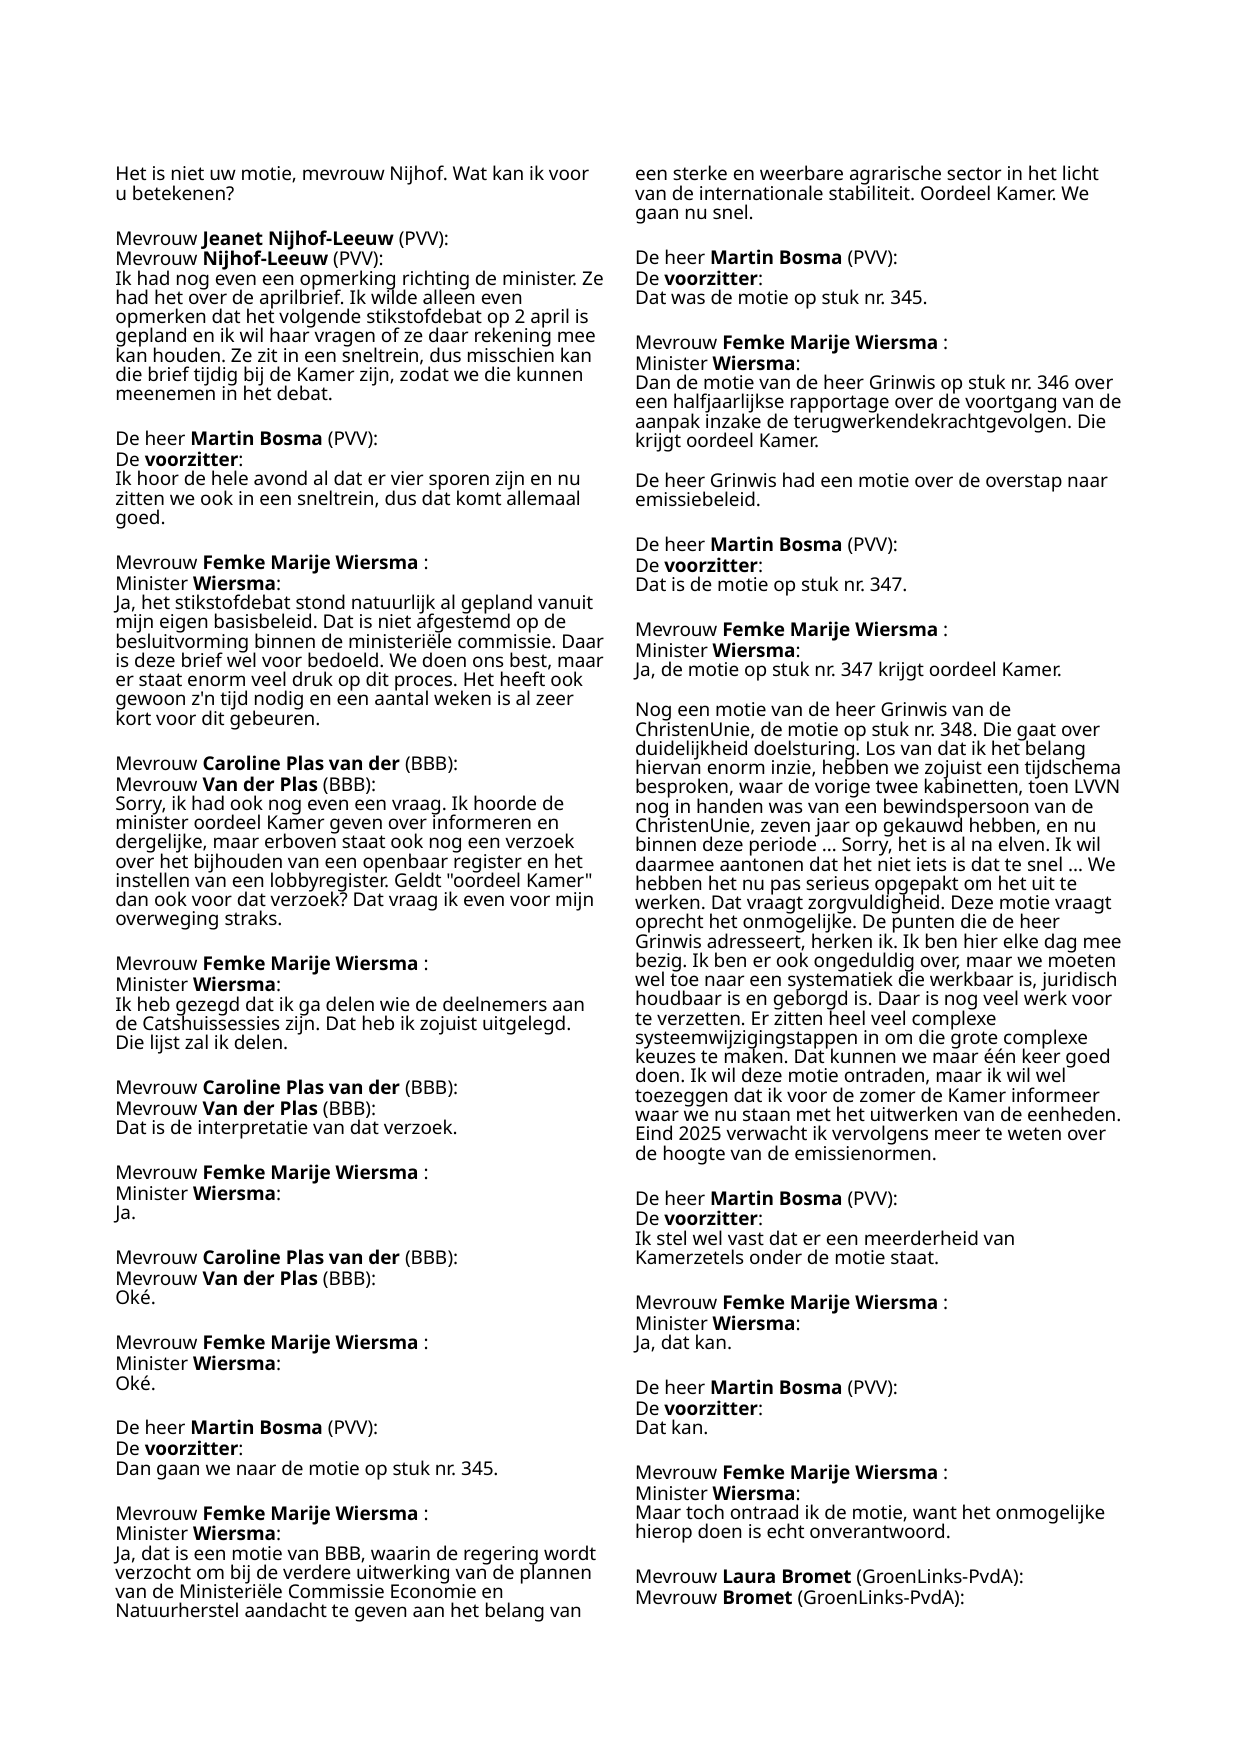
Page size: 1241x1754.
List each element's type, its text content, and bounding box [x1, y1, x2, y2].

text Dan de motie van de heer Grinwis op stuk nr. 346 over een halfjaarlijkse rapportage over de voortgang van de aanpak inzake de terugwerkendekrachtgevolgen. Die krijgt oordeel Kamer. [635, 374, 1125, 451]
text De heer Martin Bosma (PVV): [115, 1414, 605, 1440]
text Minister Wiersma: [115, 1185, 605, 1204]
text Minister Wiersma: [115, 976, 605, 996]
text Mevrouw Femke Marije Wiersma : [115, 951, 605, 976]
text Ik had nog even een opmerking richting de minister. Ze had het over de aprilbrief. Ik wilde alleen even opmerken dat het volgende stikstofdebat op 2 april is gepland en ik wil haar vragen of ze daar rekening mee kan houden. Ze zit in een sneltrein, dus misschien kan die brief tijdig bij de Kamer zijn, zodat we die kunnen meenemen in het debat. [115, 270, 605, 404]
text Ja, het stikstofdebat stond natuurlijk al gepland vanuit mijn eigen basisbeleid. Dat is niet afgestemd op de besluitvorming binnen de ministeriële commissie. Daar is deze brief wel voor bedoeld. We doen ons best, maar er staat enorm veel druk op dit proces. Het heeft ook gewoon z'n tijd nodig en een aantal weken is al zeer kort voor dit gebeuren. [115, 594, 605, 729]
text Dat was de motie op stuk nr. 345. [635, 289, 1125, 308]
text Minister Wiersma: [115, 1525, 605, 1545]
text Mevrouw Femke Marije Wiersma : [115, 1159, 605, 1185]
text De heer Martin Bosma (PVV): [635, 244, 1125, 270]
text een sterke en weerbare agrarische sector in het licht van de internationale stabiliteit. Oordeel Kamer. We gaan nu snel. [635, 165, 1125, 223]
text Mevrouw Femke Marije Wiersma : [635, 1459, 1125, 1485]
text Ik hoor de hele avond al dat er vier sporen zijn en nu zitten we ook in een sneltrein, dus dat komt allemaal goed. [115, 470, 605, 528]
text Mevrouw Femke Marije Wiersma : [115, 1500, 605, 1525]
text De voorzitter: [635, 1400, 1125, 1419]
text Minister Wiersma: [635, 1315, 1125, 1334]
text Ja. [115, 1204, 605, 1223]
text Het is niet uw motie, mevrouw Nijhof. Wat kan ik voor u betekenen? [115, 165, 605, 204]
text De heer Martin Bosma (PVV): [635, 531, 1125, 557]
text De voorzitter: [635, 557, 1125, 576]
text Maar toch ontraad ik de motie, want het onmogelijke hierop doen is echt onverantwoord. [635, 1504, 1125, 1543]
text Dat is de interpretatie van dat verzoek. [115, 1119, 605, 1138]
text De heer Martin Bosma (PVV): [635, 1374, 1125, 1400]
text De heer Grinwis had een motie over de overstap naar emissiebeleid. [635, 472, 1125, 510]
text Mevrouw Femke Marije Wiersma : [635, 616, 1125, 642]
text Ik heb gezegd dat ik ga delen wie de deelnemers aan de Catshuissessies zijn. Dat heb ik zojuist uitgelegd. Die lijst zal ik delen. [115, 996, 605, 1053]
text Mevrouw Caroline Plas van der (BBB): [115, 1244, 605, 1270]
text Mevrouw Caroline Plas van der (BBB): [115, 750, 605, 776]
text Ja, dat kan. [635, 1334, 1125, 1353]
text Sorry, ik had ook nog even een vraag. Ik hoorde de minister oordeel Kamer geven over informeren en dergelijke, maar erboven staat ook nog een verzoek over het bijhouden van een openbaar register en het instellen van een lobbyregister. Geldt "oordeel Kamer" dan ook voor dat verzoek? Dat vraag ik even voor mijn overweging straks. [115, 795, 605, 930]
text De voorzitter: [635, 270, 1125, 289]
text Ja, de motie op stuk nr. 347 krijgt oordeel Kamer. [635, 661, 1125, 681]
text Mevrouw Van der Plas (BBB): [115, 1270, 605, 1289]
text Oké. [115, 1374, 605, 1394]
text Minister Wiersma: [635, 1485, 1125, 1504]
text Dat is de motie op stuk nr. 347. [635, 576, 1125, 596]
text Minister Wiersma: [635, 642, 1125, 661]
text Ik stel wel vast dat er een meerderheid van Kamerzetels onder de motie staat. [635, 1230, 1125, 1268]
text De voorzitter: [115, 451, 605, 470]
text Mevrouw Nijhof-Leeuw (PVV): [115, 250, 605, 270]
text Ja, dat is een motie van BBB, waarin de regering wordt verzocht om bij de verdere uitwerking van de plannen van de Ministeriële Commissie Economie en Natuurherstel aandacht te geven aan het belang van [115, 1545, 605, 1622]
text Mevrouw Caroline Plas van der (BBB): [115, 1074, 605, 1100]
text Mevrouw Jeanet Nijhof-Leeuw (PVV): [115, 225, 605, 250]
text Mevrouw Femke Marije Wiersma : [635, 1289, 1125, 1315]
text De voorzitter: [115, 1440, 605, 1459]
text Mevrouw Femke Marije Wiersma : [115, 1329, 605, 1355]
text Mevrouw Van der Plas (BBB): [115, 1100, 605, 1119]
text Nog een motie van de heer Grinwis van de ChristenUnie, de motie op stuk nr. 348. Die gaat over duidelijkheid doelsturing. Los van dat ik het belang hiervan enorm inzie, hebben we zojuist een tijdschema besproken, waar de vorige twee kabinetten, toen LVVN nog in handen was van een bewindspersoon van de ChristenUnie, zeven jaar op gekauwd hebben, en nu binnen deze periode … Sorry, het is al na elven. Ik wil daarmee aantonen dat het niet iets is dat te snel … We hebben het nu pas serieus opgepakt om het uit te werken. Dat vraagt zorgvuldigheid. Deze motie vraagt oprecht het onmogelijke. De punten die de heer Grinwis adresseert, herken ik. Ik ben hier elke dag mee bezig. Ik ben er ook ongeduldig over, maar we moeten wel toe naar een systematiek die werkbaar is, juridisch houdbaar is en geborgd is. Daar is nog veel werk voor te verzetten. Er zitten heel veel complexe systeemwijzigingstappen in om die grote complexe keuzes te maken. Dat kunnen we maar één keer goed doen. Ik wil deze motie ontraden, maar ik wil wel toezeggen dat ik voor de zomer de Kamer informeer waar we nu staan met het uitwerken van de eenheden. Eind 2025 verwacht ik vervolgens meer te weten over de hoogte van de emissienormen. [635, 701, 1125, 1164]
text Mevrouw Femke Marije Wiersma : [115, 549, 605, 575]
text Dat kan. [635, 1419, 1125, 1438]
text Mevrouw Femke Marije Wiersma : [635, 329, 1125, 355]
text Mevrouw Laura Bromet (GroenLinks-PvdA): [635, 1564, 1125, 1589]
text De heer Martin Bosma (PVV): [115, 425, 605, 451]
text Minister Wiersma: [635, 355, 1125, 374]
text Mevrouw Van der Plas (BBB): [115, 776, 605, 795]
text Mevrouw Bromet (GroenLinks-PvdA): [635, 1589, 1125, 1609]
text De heer Martin Bosma (PVV): [635, 1185, 1125, 1210]
text Minister Wiersma: [115, 1355, 605, 1374]
text Oké. [115, 1289, 605, 1309]
text Dan gaan we naar de motie op stuk nr. 345. [115, 1459, 605, 1479]
text Minister Wiersma: [115, 575, 605, 594]
text De voorzitter: [635, 1210, 1125, 1230]
